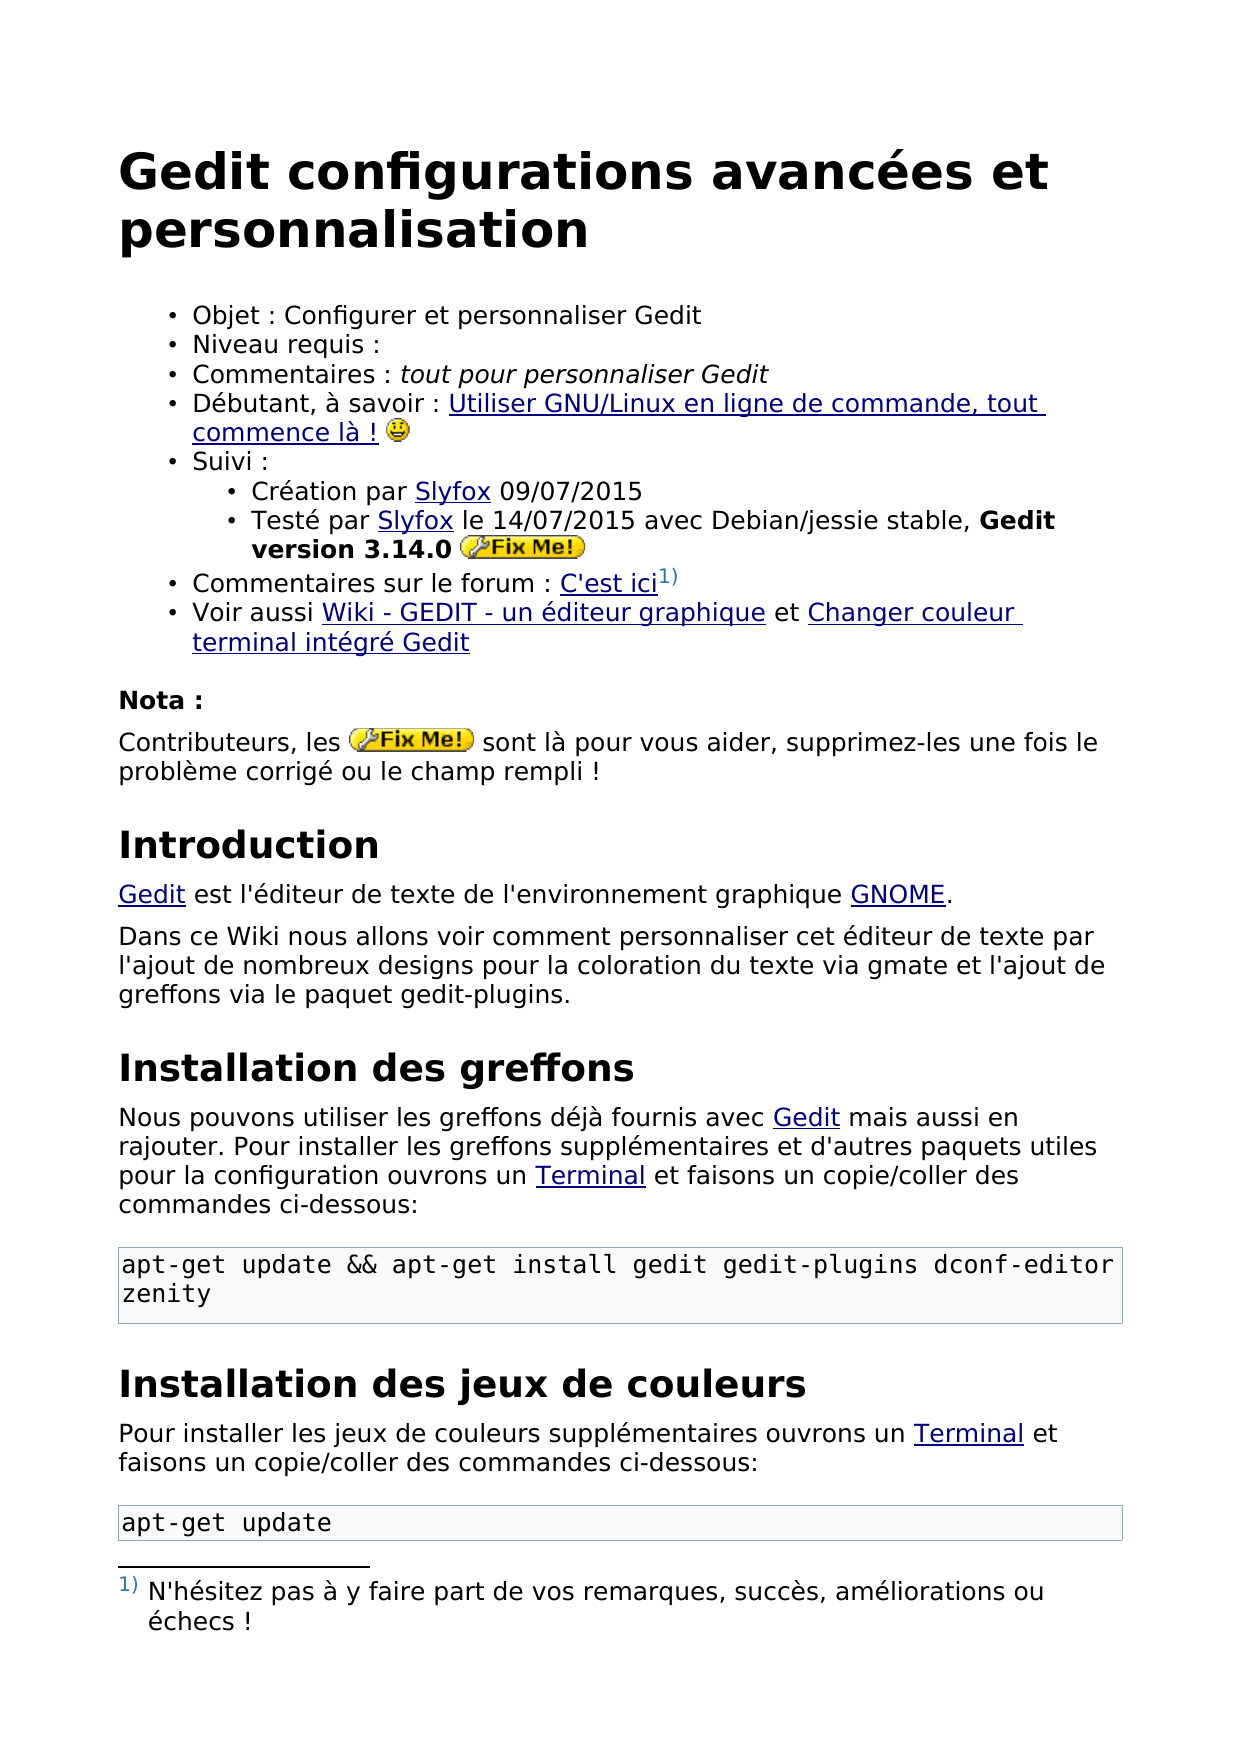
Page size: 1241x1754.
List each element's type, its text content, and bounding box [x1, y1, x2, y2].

table_header apt-get update [119, 1506, 1122, 1540]
list Création par Slyfox 09/07/2015 [236, 477, 1122, 506]
list Commentaires sur le forum : C'est ici [177, 564, 1122, 598]
list Suivi : [177, 448, 1122, 477]
list N'hésitez pas à y faire part de vos remarques, succès, améliorations ou échecs ! [118, 1573, 1122, 1636]
table_header apt-get update && apt-get install gedit gedit-plugins dconf-editor zenity [119, 1248, 1122, 1323]
list Commentaires : tout pour personnaliser Gedit [177, 360, 1122, 389]
text Nota : [118, 686, 1122, 716]
subtitle Gedit configurations avancées et personnalisation [118, 143, 1122, 259]
subtitle Installation des greffons [118, 1047, 1122, 1091]
subtitle Installation des jeux de couleurs [118, 1363, 1122, 1407]
text Gedit est l'éditeur de texte de l'environnement graphique GNOME. [118, 880, 1122, 909]
list Testé par Slyfox le 14/07/2015 avec Debian/jessie stable, Gedit version 3.14.0 [236, 506, 1122, 564]
subtitle Introduction [118, 824, 1122, 868]
text Nous pouvons utiliser les greffons déjà fournis avec Gedit mais aussi en rajouter. Pour installer les greffons supplémentaires et d'autres paquets utiles pour la configuration ouvrons un Terminal et faisons un copie/coller des commandes ci-dessous: [118, 1103, 1122, 1220]
text Dans ce Wiki nous allons voir comment personnaliser cet éditeur de texte par l'ajout de nombreux designs pour la coloration du texte via gmate et l'ajout de greffons via le paquet gedit-plugins. [118, 922, 1122, 1009]
text Contributeurs, les sont là pour vous aider, supprimez-les une fois le problème corrigé ou le champ rempli ! [118, 728, 1122, 787]
picture [460, 535, 586, 559]
picture [349, 728, 474, 752]
text Pour installer les jeux de couleurs supplémentaires ouvrons un Terminal et faisons un copie/coller des commandes ci-dessous: [118, 1419, 1122, 1477]
list Niveau requis : [177, 331, 1122, 360]
list Voir aussi Wiki - GEDIT - un éditeur graphique et Changer couleur terminal intégré Gedit [177, 598, 1122, 657]
list Débutant, à savoir : Utiliser GNU/Linux en ligne de commande, tout commence là ! [177, 389, 1122, 448]
picture [386, 418, 410, 442]
list Objet : Configurer et personnaliser Gedit [177, 302, 1122, 331]
